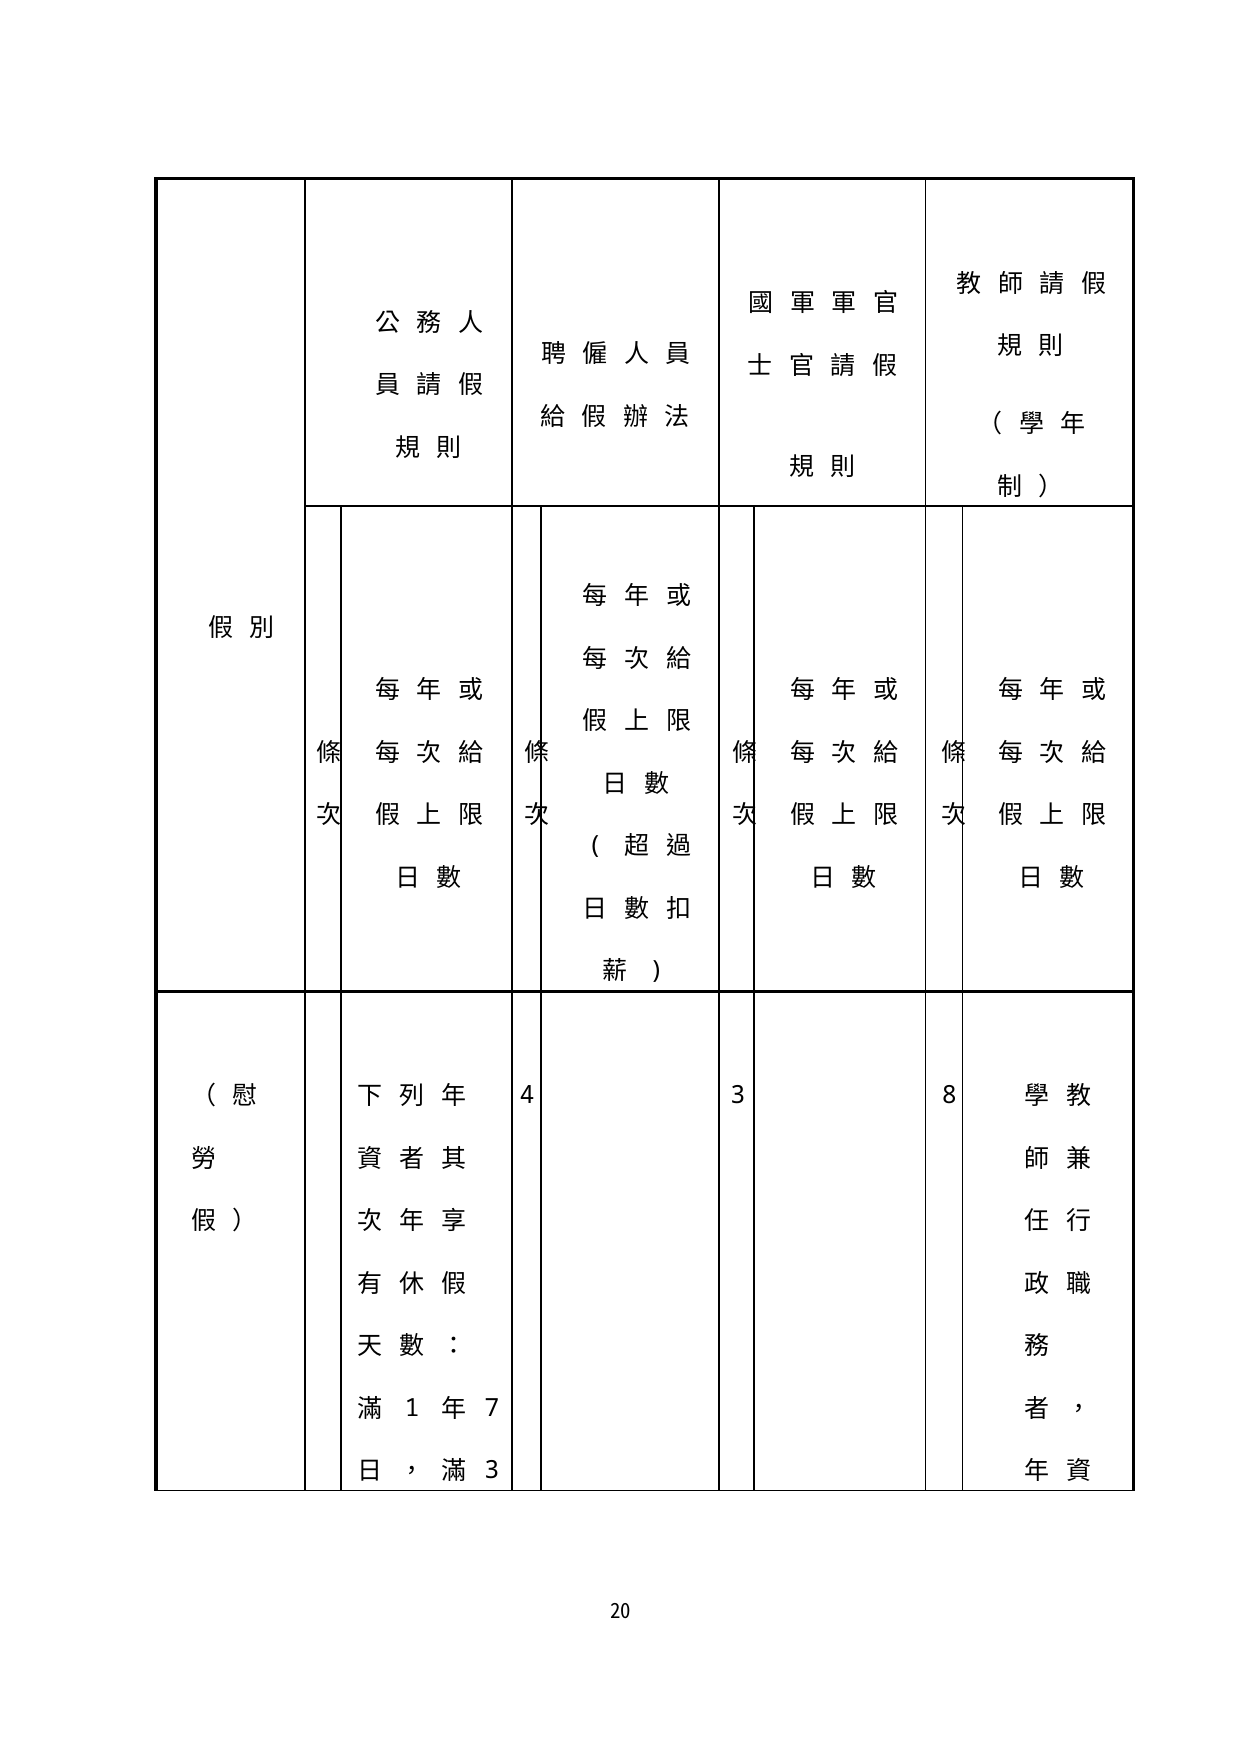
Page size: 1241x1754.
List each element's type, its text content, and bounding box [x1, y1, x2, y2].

table_cell 每年或每次給假上限日數 [963, 507, 1132, 990]
table_cell 8 [926, 993, 962, 1490]
table_cell [542, 993, 718, 1490]
table_cell 下列年資者其次年享有休假天數：滿1年7日，滿3 [342, 993, 511, 1490]
table_cell 每年或每次給假上限日數 [342, 507, 511, 990]
table_cell 每年或每次給假上限日數 (超過日數扣薪) [542, 507, 718, 990]
table_header 聘僱人員給假辦法 [513, 180, 718, 505]
table_cell 每年或每次給假上限日數 [755, 507, 925, 990]
table_header 公務人員請假規則 [306, 180, 511, 505]
table_header 假別 [158, 180, 304, 990]
table_cell 4 [513, 993, 540, 1490]
table_cell [755, 993, 925, 1490]
table_header 國軍軍官士官請假 規則 [720, 180, 925, 505]
table_cell 學教師兼任行政職務者，年資 [963, 993, 1132, 1490]
table_cell 條次 [513, 507, 540, 990]
table_cell （慰勞假） [158, 993, 304, 1490]
table_cell 條次 [720, 507, 753, 990]
table_cell 3 [720, 993, 753, 1490]
table_cell 條次 [306, 507, 340, 990]
table_header 教師請假規則 （學年制） [926, 180, 1132, 505]
table_cell [306, 993, 340, 1490]
table_cell 條次 [926, 507, 962, 990]
